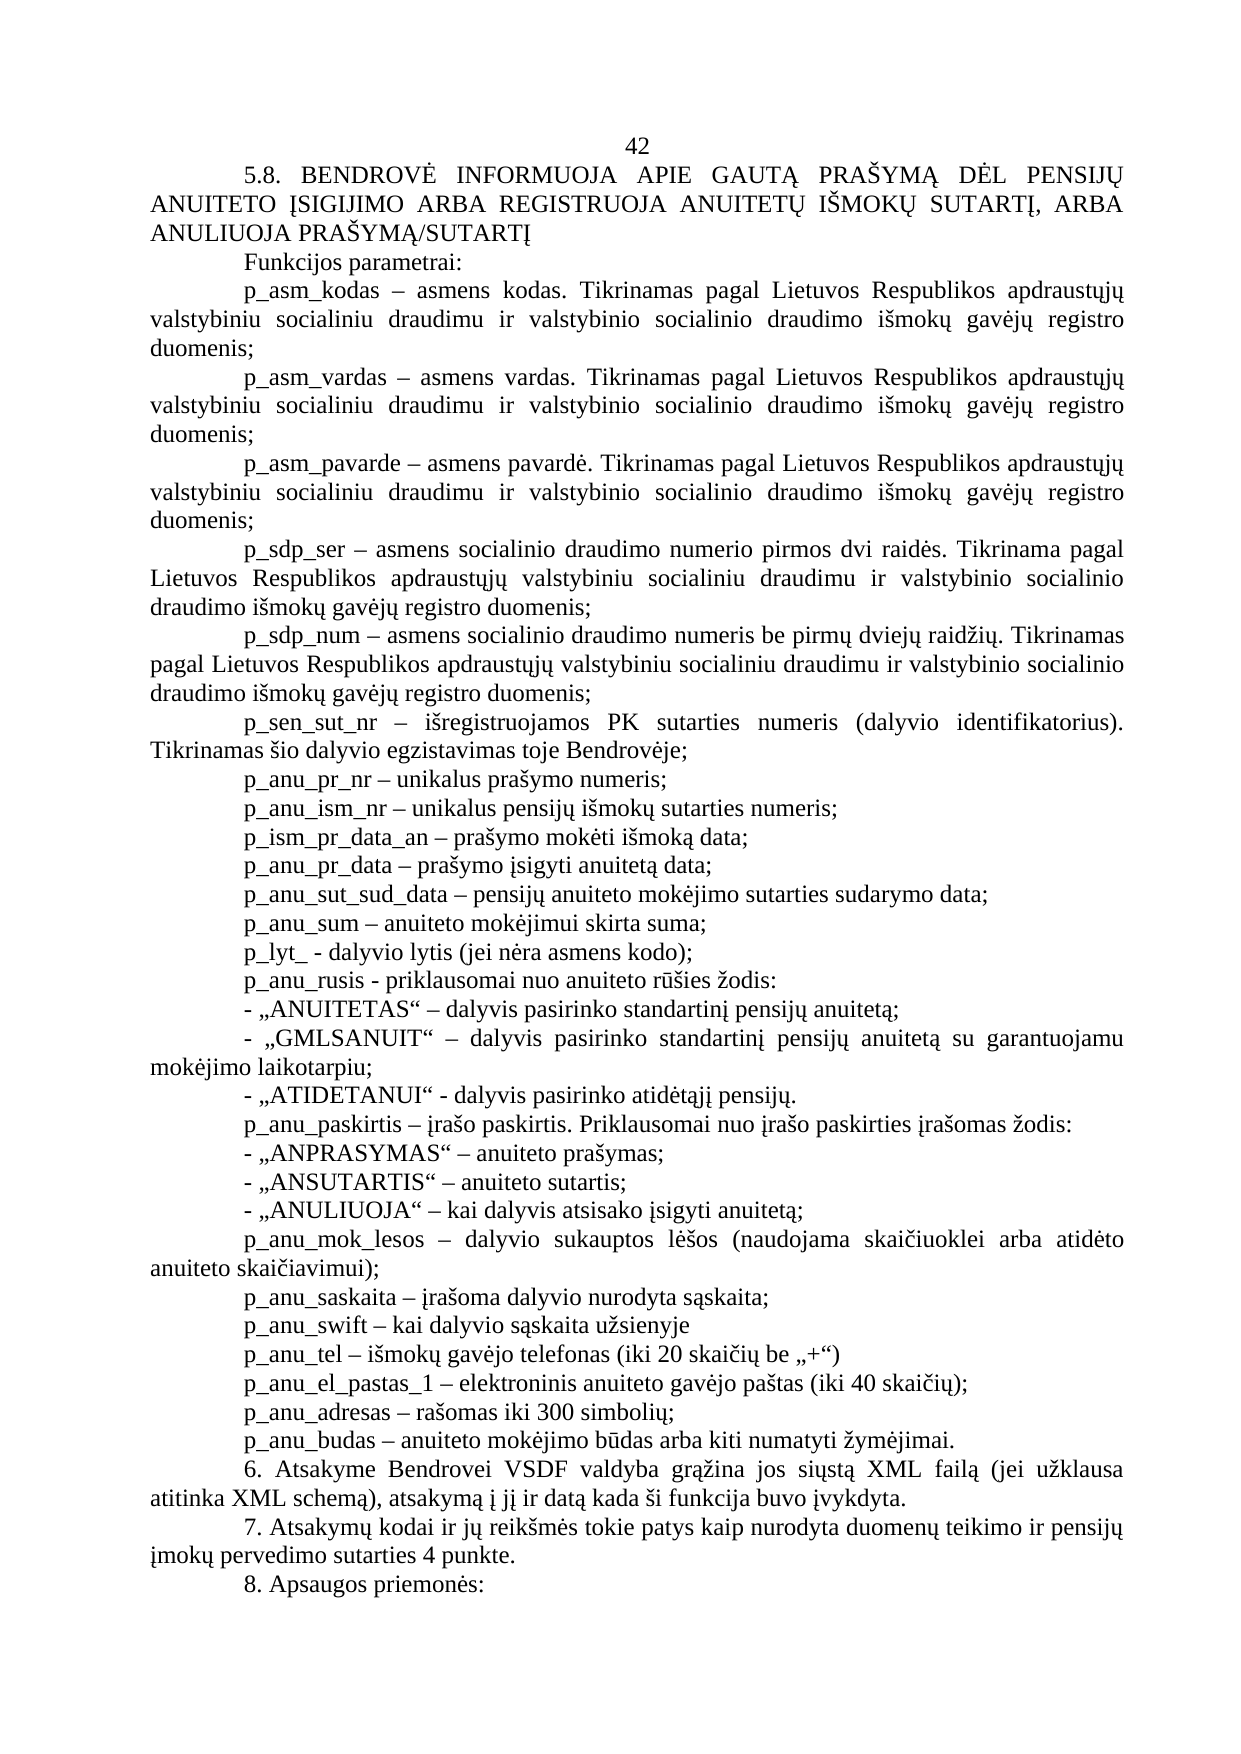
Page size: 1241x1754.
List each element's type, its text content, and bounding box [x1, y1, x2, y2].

text p_anu_pr_nr – unikalus prašymo numeris; [150, 764, 1125, 793]
text p_ism_pr_data_an – prašymo mokėti išmoką data; [150, 822, 1125, 851]
text p_anu_pr_data – prašymo įsigyti anuitetą data; [150, 851, 1125, 879]
text p_asm_kodas – asmens kodas. Tikrinamas pagal Lietuvos Respublikos apdraustųjų valstybiniu socialiniu draudimu ir valstybinio socialinio draudimo išmokų gavėjų registro duomenis; [150, 276, 1125, 362]
text - „ANUITETAS“ – dalyvis pasirinko standartinį pensijų anuitetą; [150, 994, 1125, 1023]
text p_anu_swift – kai dalyvio sąskaita užsienyje [150, 1311, 1125, 1339]
text p_sen_sut_nr – išregistruojamos PK sutarties numeris (dalyvio identifikatorius). Tikrinamas šio dalyvio egzistavimas toje Bendrovėje; [150, 707, 1125, 764]
text p_anu_rusis - priklausomai nuo anuiteto rūšies žodis: [150, 966, 1125, 994]
text 5.8. BENDROVĖ INFORMUOJA APIE GAUTĄ PRAŠYMĄ DĖL PENSIJŲ ANUITETO ĮSIGIJIMO ARBA REGISTRUOJA ANUITETŲ IŠMOKŲ SUTARTĮ, ARBA ANULIUOJA PRAŠYMĄ/SUTARTĮ [150, 161, 1125, 247]
text Funkcijos parametrai: [150, 247, 1125, 276]
text p_anu_tel – išmokų gavėjo telefonas (iki 20 skaičių be „+“) [150, 1339, 1125, 1368]
text 7. Atsakymų kodai ir jų reikšmės tokie patys kaip nurodyta duomenų teikimo ir pensijų įmokų pervedimo sutarties 4 punkte. [150, 1512, 1125, 1569]
text p_anu_saskaita – įrašoma dalyvio nurodyta sąskaita; [150, 1282, 1125, 1311]
text p_anu_mok_lesos – dalyvio sukauptos lėšos (naudojama skaičiuoklei arba atidėto anuiteto skaičiavimui); [150, 1224, 1125, 1282]
text p_anu_paskirtis – įrašo paskirtis. Priklausomai nuo įrašo paskirties įrašomas žodis: [150, 1109, 1125, 1138]
text p_anu_sut_sud_data – pensijų anuiteto mokėjimo sutarties sudarymo data; [150, 879, 1125, 908]
text p_anu_sum – anuiteto mokėjimui skirta suma; [150, 908, 1125, 937]
text 6. Atsakyme Bendrovei VSDF valdyba grąžina jos siųstą XML failą (jei užklausa atitinka XML schemą), atsakymą į jį ir datą kada ši funkcija buvo įvykdyta. [150, 1454, 1125, 1512]
text p_anu_el_pastas_1 – elektroninis anuiteto gavėjo paštas (iki 40 skaičių); [150, 1368, 1125, 1397]
text - „ANULIUOJA“ – kai dalyvis atsisako įsigyti anuitetą; [150, 1196, 1125, 1224]
text - „ANPRASYMAS“ – anuiteto prašymas; [150, 1138, 1125, 1167]
text p_asm_pavarde – asmens pavardė. Tikrinamas pagal Lietuvos Respublikos apdraustųjų valstybiniu socialiniu draudimu ir valstybinio socialinio draudimo išmokų gavėjų registro duomenis; [150, 448, 1125, 534]
text - „ANSUTARTIS“ – anuiteto sutartis; [150, 1167, 1125, 1196]
text 8. Apsaugos priemonės: [150, 1569, 1125, 1598]
text p_sdp_num – asmens socialinio draudimo numeris be pirmų dviejų raidžių. Tikrinamas pagal Lietuvos Respublikos apdraustųjų valstybiniu socialiniu draudimu ir valstybinio socialinio draudimo išmokų gavėjų registro duomenis; [150, 621, 1125, 707]
text p_anu_ism_nr – unikalus pensijų išmokų sutarties numeris; [150, 793, 1125, 822]
text p_anu_adresas – rašomas iki 300 simbolių; [150, 1397, 1125, 1426]
text p_asm_vardas – asmens vardas. Tikrinamas pagal Lietuvos Respublikos apdraustųjų valstybiniu socialiniu draudimu ir valstybinio socialinio draudimo išmokų gavėjų registro duomenis; [150, 362, 1125, 448]
text - „ATIDETANUI“ - dalyvis pasirinko atidėtąjį pensijų. [150, 1081, 1125, 1109]
text p_lyt_ - dalyvio lytis (jei nėra asmens kodo); [150, 937, 1125, 966]
text - „GMLSANUIT“ – dalyvis pasirinko standartinį pensijų anuitetą su garantuojamu mokėjimo laikotarpiu; [150, 1023, 1125, 1081]
text p_sdp_ser – asmens socialinio draudimo numerio pirmos dvi raidės. Tikrinama pagal Lietuvos Respublikos apdraustųjų valstybiniu socialiniu draudimu ir valstybinio socialinio draudimo išmokų gavėjų registro duomenis; [150, 534, 1125, 621]
text p_anu_budas – anuiteto mokėjimo būdas arba kiti numatyti žymėjimai. [150, 1426, 1125, 1454]
